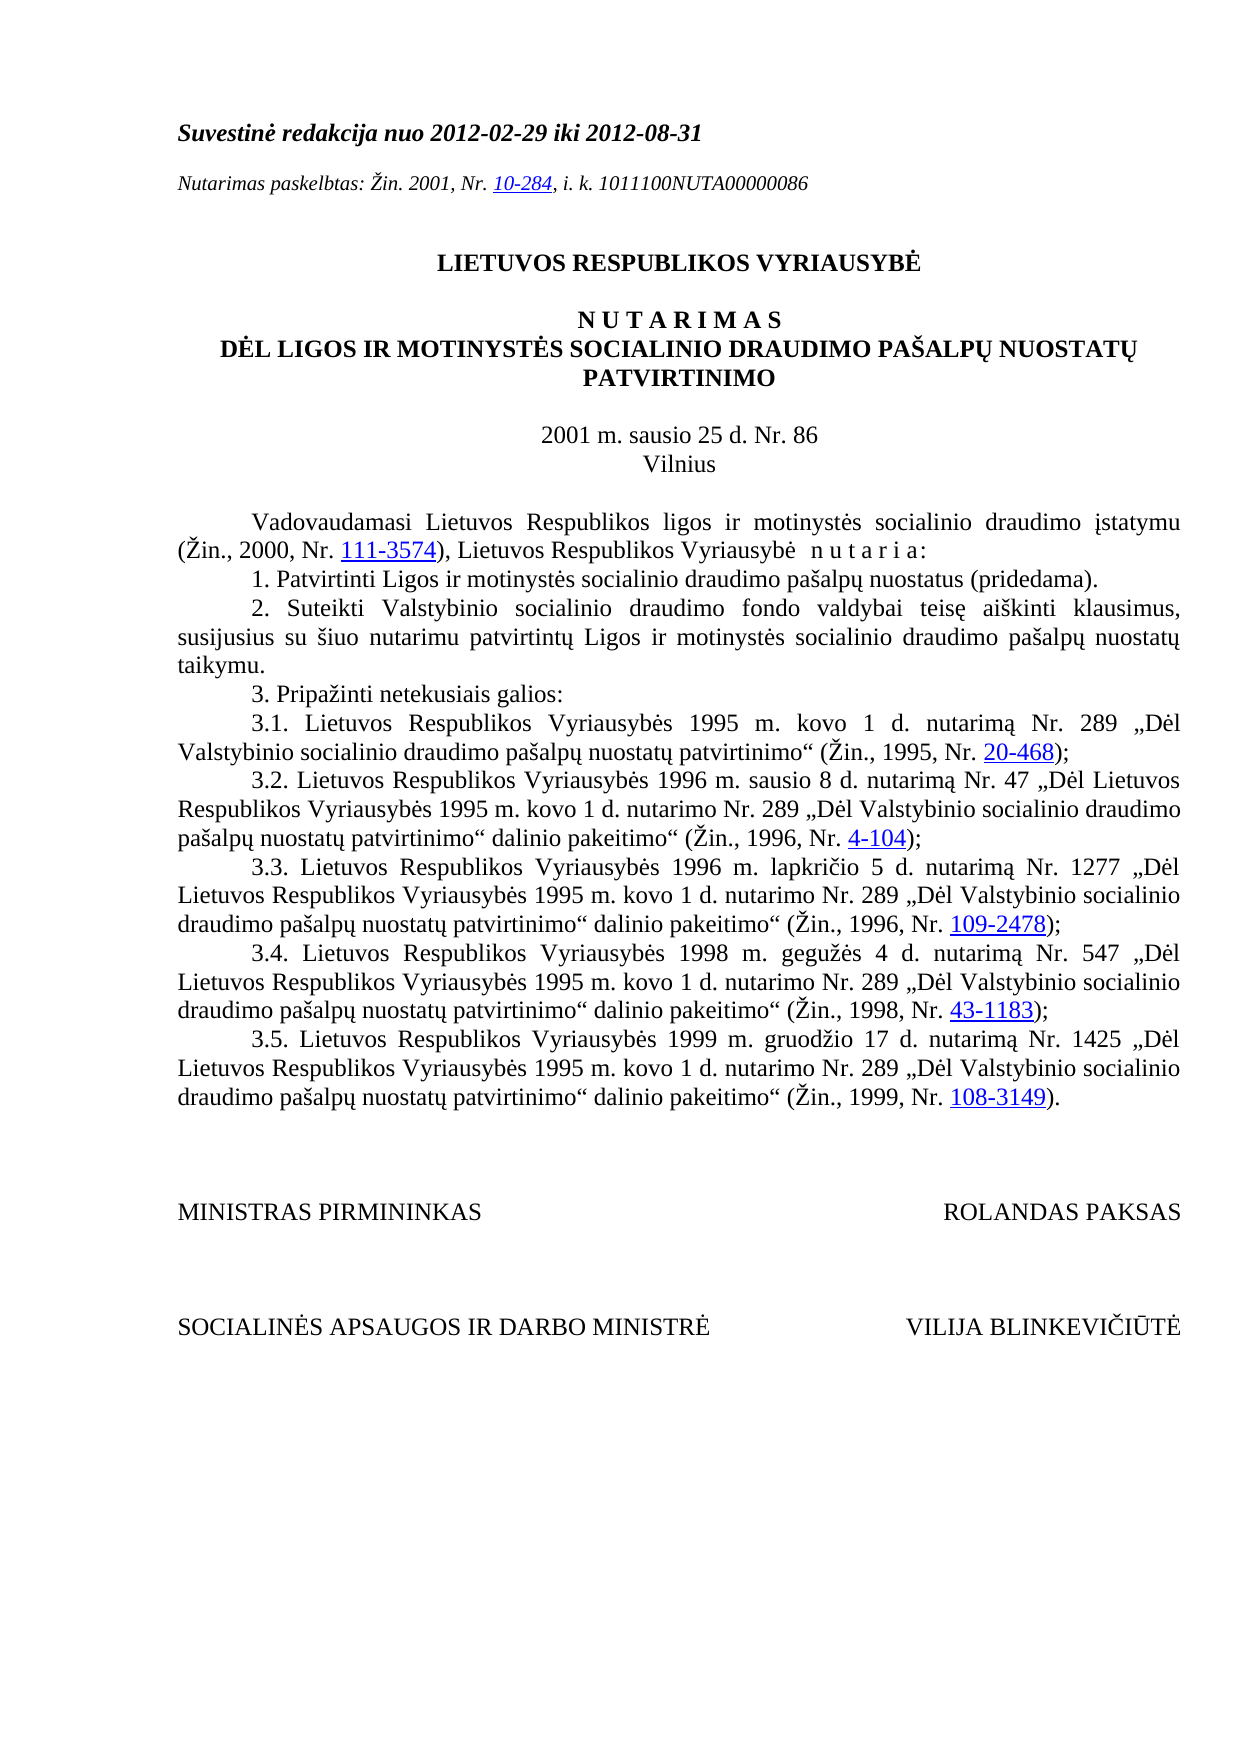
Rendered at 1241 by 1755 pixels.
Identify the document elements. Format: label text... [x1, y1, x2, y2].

text Vilnius [177, 449, 1181, 478]
text 3.4. Lietuvos Respublikos Vyriausybės 1998 m. gegužės 4 d. nutarimą Nr. 547 „Dėl Lietuvos Respublikos Vyriausybės 1995 m. kovo 1 d. nutarimo Nr. 289 „Dėl Valstybinio socialinio draudimo pašalpų nuostatų patvirtinimo“ dalinio pakeitimo“ (Žin., 1998, Nr. 43-1183); [177, 938, 1181, 1024]
text 2001 m. sausio 25 d. Nr. 86 [177, 420, 1181, 449]
text LIETUVOS RESPUBLIKOS VYRIAUSYBĖ [177, 248, 1181, 277]
text 2. Suteikti Valstybinio socialinio draudimo fondo valdybai teisę aiškinti klausimus, susijusius su šiuo nutarimu patvirtintų Ligos ir motinystės socialinio draudimo pašalpų nuostatų taikymu. [177, 593, 1181, 679]
text 1. Patvirtinti Ligos ir motinystės socialinio draudimo pašalpų nuostatus (pridedama). [177, 564, 1181, 593]
text Suvestinė redakcija nuo 2012-02-29 iki 2012-08-31 [177, 118, 1181, 147]
text Nutarimas paskelbtas: Žin. 2001, Nr. 10-284, i. k. 1011100NUTA00000086 [177, 171, 1181, 195]
text 3.1. Lietuvos Respublikos Vyriausybės 1995 m. kovo 1 d. nutarimą Nr. 289 „Dėl Valstybinio socialinio draudimo pašalpų nuostatų patvirtinimo“ (Žin., 1995, Nr. 20-468); [177, 708, 1181, 765]
text 3. Pripažinti netekusiais galios: [177, 679, 1181, 708]
text Ministras Pirmininkas Rolandas Paksas [177, 1197, 1181, 1225]
text DĖL LIGOS IR MOTINYSTĖS SOCIALINIO DRAUDIMO PAŠALPŲ NUOSTATŲ PATVIRTINIMO [177, 334, 1181, 392]
text Socialinės apsaugos ir darbo ministrė Vilija Blinkevičiūtė [177, 1312, 1181, 1340]
text 3.3. Lietuvos Respublikos Vyriausybės 1996 m. lapkričio 5 d. nutarimą Nr. 1277 „Dėl Lietuvos Respublikos Vyriausybės 1995 m. kovo 1 d. nutarimo Nr. 289 „Dėl Valstybinio socialinio draudimo pašalpų nuostatų patvirtinimo“ dalinio pakeitimo“ (Žin., 1996, Nr. 109-2478); [177, 852, 1181, 938]
text 3.2. Lietuvos Respublikos Vyriausybės 1996 m. sausio 8 d. nutarimą Nr. 47 „Dėl Lietuvos Respublikos Vyriausybės 1995 m. kovo 1 d. nutarimo Nr. 289 „Dėl Valstybinio socialinio draudimo pašalpų nuostatų patvirtinimo“ dalinio pakeitimo“ (Žin., 1996, Nr. 4-104); [177, 765, 1181, 852]
text N U T A R I M A S [177, 305, 1181, 334]
text 3.5. Lietuvos Respublikos Vyriausybės 1999 m. gruodžio 17 d. nutarimą Nr. 1425 „Dėl Lietuvos Respublikos Vyriausybės 1995 m. kovo 1 d. nutarimo Nr. 289 „Dėl Valstybinio socialinio draudimo pašalpų nuostatų patvirtinimo“ dalinio pakeitimo“ (Žin., 1999, Nr. 108-3149). [177, 1024, 1181, 1110]
text Vadovaudamasi Lietuvos Respublikos ligos ir motinystės socialinio draudimo įstatymu (Žin., 2000, Nr. 111-3574), Lietuvos Respublikos Vyriausybė nutaria: [177, 507, 1181, 564]
